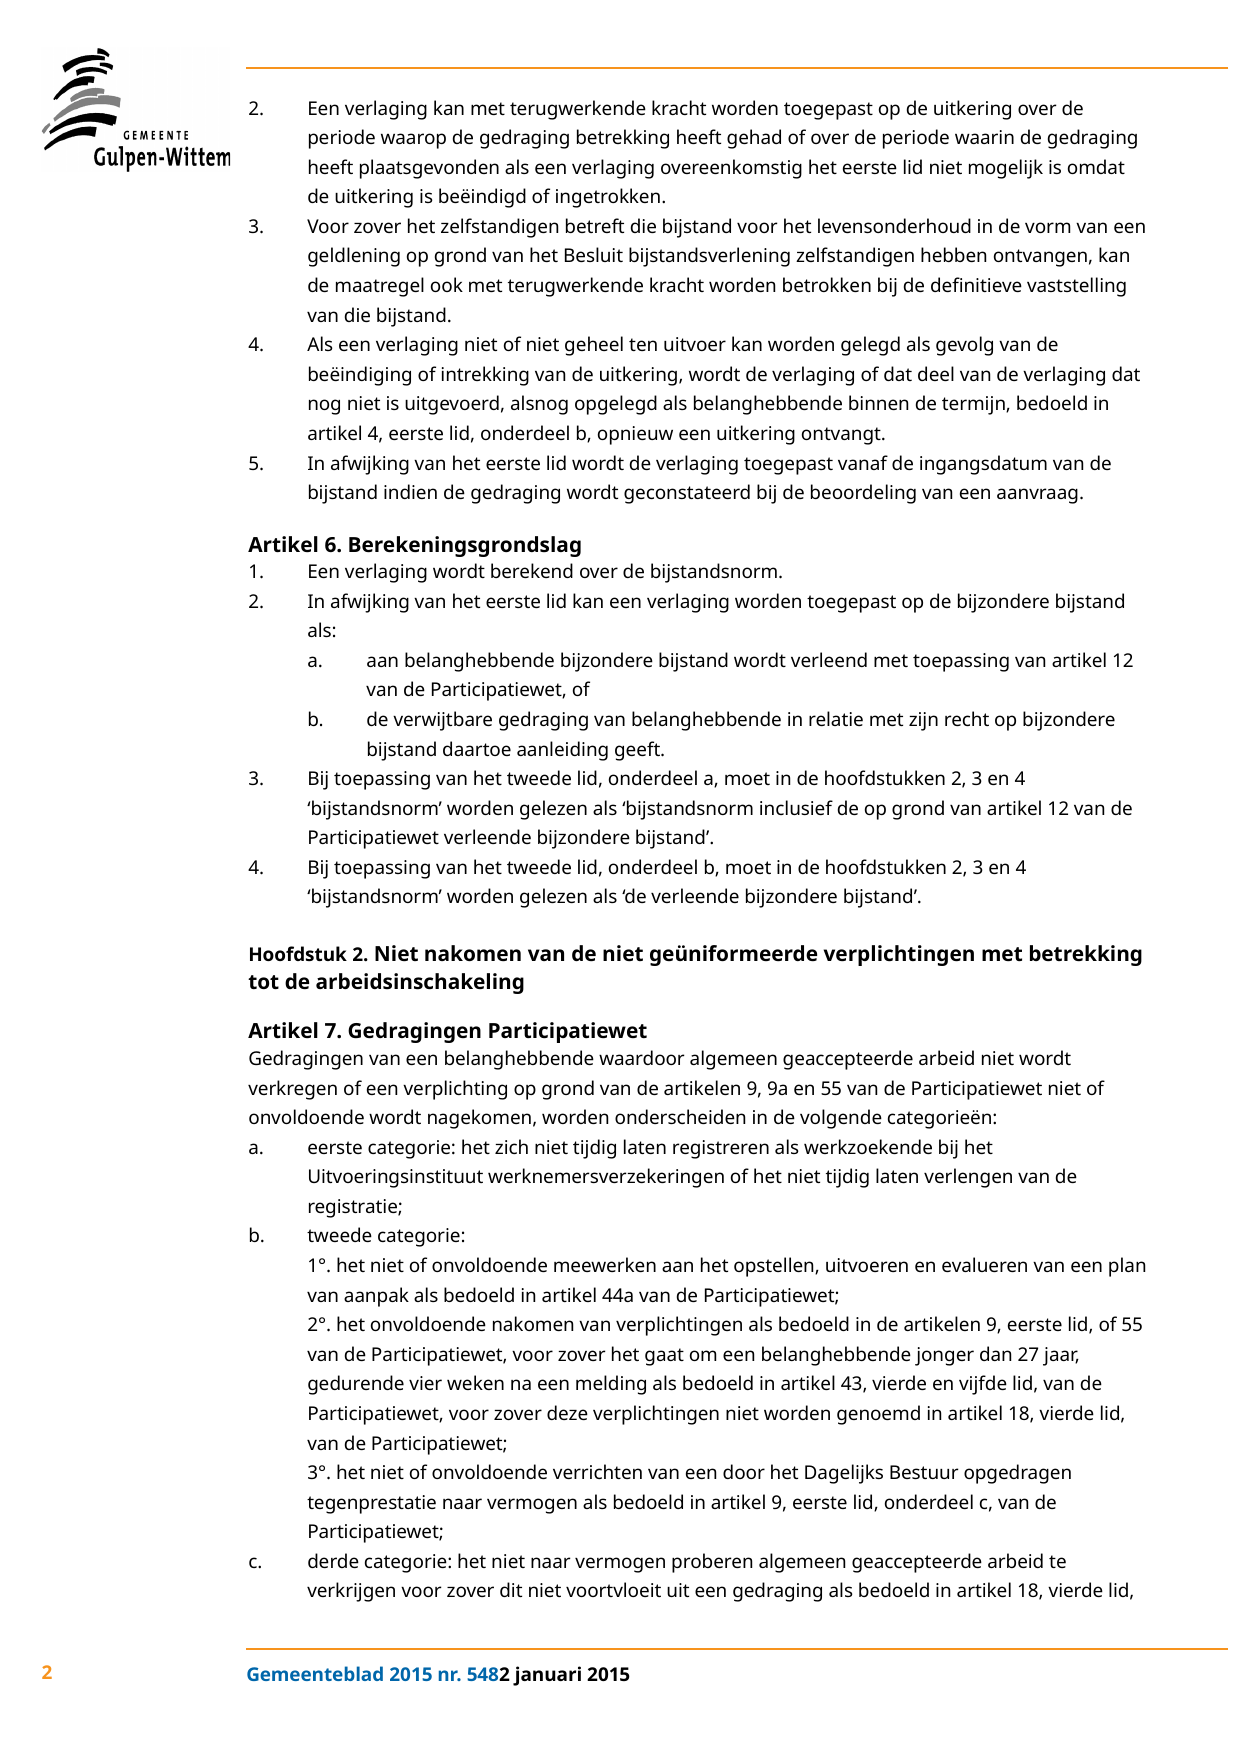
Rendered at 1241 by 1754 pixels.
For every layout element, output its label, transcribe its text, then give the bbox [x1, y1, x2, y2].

list Een verlaging kan met terugwerkende kracht worden toegepast op de uitkering over de periode waarop de gedraging betrekking heeft gehad of over de periode waarin de gedraging heeft plaatsgevonden als een verlaging overeenkomstig het eerste lid niet mogelijk is omdat de uitkering is beëindigd of ingetrokken. [248, 95, 1152, 209]
list Als een verlaging niet of niet geheel ten uitvoer kan worden gelegd als gevolg van de beëindiging of intrekking van de uitkering, wordt de verlaging of dat deel van de verlaging dat nog niet is uitgevoerd, alsnog opgelegd als belanghebbende binnen de termijn, bedoeld in artikel 4, eerste lid, onderdeel b, opnieuw een uitkering ontvangt. [248, 331, 1152, 446]
list aan belanghebbende bijzondere bijstand wordt verleend met toepassing van artikel 12 van de Participatiewet, of [307, 647, 1152, 702]
list Een verlaging wordt berekend over de bijstandsnorm. [248, 558, 1152, 584]
list 3°. het niet of onvoldoende verrichten van een door het Dagelijks Bestuur opgedragen tegenprestatie naar vermogen als bedoeld in artikel 9, eerste lid, onderdeel c, van de Participatiewet; [248, 1459, 1152, 1544]
text Artikel 7. Gedragingen Participatiewet [248, 1017, 1152, 1045]
list derde categorie: het niet naar vermogen proberen algemeen geaccepteerde arbeid te verkrijgen voor zover dit niet voortvloeit uit een gedraging als bedoeld in artikel 18, vierde lid, [248, 1548, 1152, 1603]
list In afwijking van het eerste lid wordt de verlaging toegepast vanaf de ingangsdatum van de bijstand indien de gedraging wordt geconstateerd bij de beoordeling van een aanvraag. [248, 450, 1152, 505]
list Bij toepassing van het tweede lid, onderdeel a, moet in de hoofdstukken 2, 3 en 4 ‘bijstandsnorm’ worden gelezen als ‘bijstandsnorm inclusief de op grond van artikel 12 van de Participatiewet verleende bijzondere bijstand’. [248, 765, 1152, 850]
list de verwijtbare gedraging van belanghebbende in relatie met zijn recht op bijzondere bijstand daartoe aanleiding geeft. [307, 706, 1152, 761]
text Gedragingen van een belanghebbende waardoor algemeen geaccepteerde arbeid niet wordt verkregen of een verplichting op grond van de artikelen 9, 9a en 55 van de Participatiewet niet of onvoldoende wordt nagekomen, worden onderscheiden in de volgende categorieën: [248, 1045, 1152, 1130]
list 1°. het niet of onvoldoende meewerken aan het opstellen, uitvoeren en evalueren van een plan van aanpak als bedoeld in artikel 44a van de Participatiewet; [248, 1252, 1152, 1307]
text Artikel 6. Berekeningsgrondslag [248, 530, 1152, 558]
list tweede categorie: [248, 1223, 1152, 1248]
list 2°. het onvoldoende nakomen van verplichtingen als bedoeld in de artikelen 9, eerste lid, of 55 van de Participatiewet, voor zover het gaat om een belanghebbende jonger dan 27 jaar, gedurende vier weken na een melding als bedoeld in artikel 43, vierde en vijfde lid, van de Participatiewet, voor zover deze verplichtingen niet worden genoemd in artikel 18, vierde lid, van de Participatiewet; [248, 1311, 1152, 1455]
list Bij toepassing van het tweede lid, onderdeel b, moet in de hoofdstukken 2, 3 en 4 ‘bijstandsnorm’ worden gelezen als ‘de verleende bijzondere bijstand’. [248, 854, 1152, 909]
picture [41, 47, 231, 172]
text Hoofdstuk 2. Niet nakomen van de niet geüniformeerde verplichtingen met betrekking tot de arbeidsinschakeling [248, 939, 1152, 996]
list In afwijking van het eerste lid kan een verlaging worden toegepast op de bijzondere bijstand als: [248, 588, 1152, 643]
list Voor zover het zelfstandigen betreft die bijstand voor het levensonderhoud in de vorm van een geldlening op grond van het Besluit bijstandsverlening zelfstandigen hebben ontvangen, kan de maatregel ook met terugwerkende kracht worden betrokken bij de definitieve vaststelling van die bijstand. [248, 213, 1152, 328]
list eerste categorie: het zich niet tijdig laten registreren als werkzoekende bij het Uitvoeringsinstituut werknemersverzekeringen of het niet tijdig laten verlengen van de registratie; [248, 1134, 1152, 1219]
